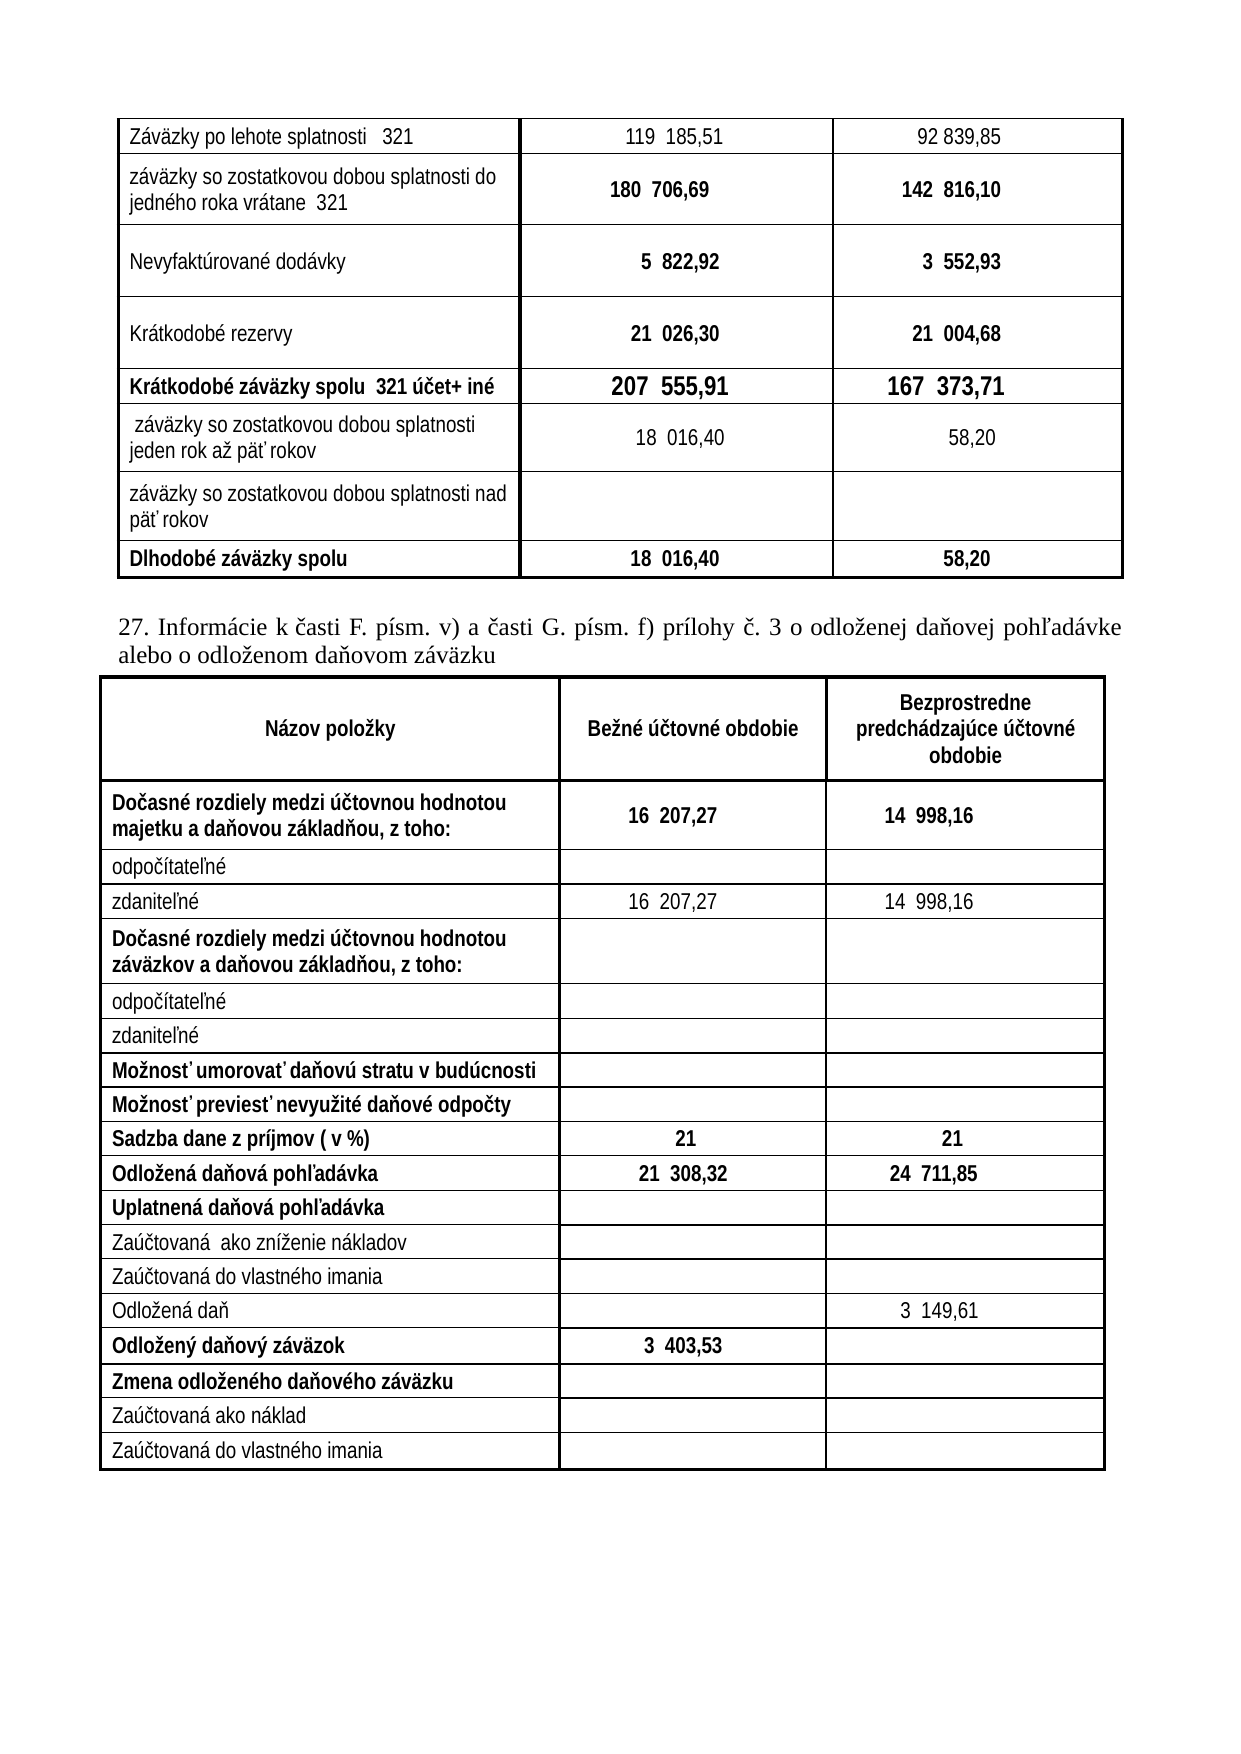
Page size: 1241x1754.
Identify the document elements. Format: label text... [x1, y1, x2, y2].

table_cell [561, 850, 825, 883]
table_cell Odložený daňový záväzok [102, 1328, 558, 1363]
table_cell Uplatnená daňová pohľadávka [102, 1191, 558, 1224]
table_cell [561, 1260, 825, 1293]
table_cell 21 004,68 [834, 297, 1121, 368]
table_cell [827, 850, 1103, 883]
table_cell [561, 1019, 825, 1052]
table_cell Nevyfaktúrované dodávky [120, 225, 518, 296]
table_cell odpočítateľné [102, 984, 558, 1018]
table_cell Možnosť umorovať daňovú stratu v budúcnosti [102, 1054, 558, 1086]
table_cell 58,20 [834, 404, 1121, 471]
table_cell Dočasné rozdiely medzi účtovnou hodnotou majetku a daňovou základňou, z toho: [102, 782, 558, 849]
table_cell Odložená daňová pohľadávka [102, 1156, 558, 1189]
table_cell odpočítateľné [102, 850, 558, 883]
table_cell Zaúčtovaná ako zníženie nákladov [102, 1225, 558, 1258]
table_cell zdaniteľné [102, 885, 558, 918]
table_cell záväzky so zostatkovou dobou splatnosti nad päť rokov [120, 472, 518, 540]
table_cell [561, 1399, 825, 1432]
table_cell záväzky so zostatkovou dobou splatnosti jeden rok až päť rokov [120, 404, 518, 471]
table_cell [561, 1365, 825, 1397]
table_cell 92 839,85 [834, 119, 1121, 152]
table_cell Zmena odloženého daňového záväzku [102, 1365, 558, 1397]
table_cell [827, 1365, 1103, 1397]
text 27. Informácie k časti F. písm. v) a časti G. písm. f) prílohy č. 3 o odloženej daňovej pohľadávke alebo o odloženom daňovom záväzku [118, 612, 1122, 669]
table_cell [827, 1260, 1103, 1293]
table_cell [827, 1191, 1103, 1224]
table_cell 24 711,85 [827, 1156, 1103, 1189]
table_cell 16 207,27 [561, 782, 825, 849]
table_cell Dočasné rozdiely medzi účtovnou hodnotou záväzkov a daňovou základňou, z toho: [102, 919, 558, 983]
table_cell Zaúčtovaná do vlastného imania [102, 1259, 558, 1293]
table_cell 21 [827, 1122, 1103, 1155]
table_cell Sadzba dane z príjmov ( v %) [102, 1122, 558, 1155]
table_cell 3 403,53 [561, 1329, 825, 1363]
table_cell 207 555,91 [522, 369, 832, 402]
table_cell [561, 919, 825, 983]
table_cell zdaniteľné [102, 1019, 558, 1052]
table_cell [561, 1294, 825, 1327]
table_cell [561, 1433, 825, 1468]
table_cell 5 822,92 [522, 225, 832, 296]
table_cell 21 308,32 [561, 1156, 825, 1189]
table_cell Krátkodobé záväzky spolu 321 účet+ iné [120, 369, 518, 402]
table_cell Krátkodobé rezervy [120, 297, 518, 368]
table_cell [827, 984, 1103, 1018]
table_cell [561, 1226, 825, 1258]
table_cell 180 706,69 [522, 154, 832, 224]
table_cell 142 816,10 [834, 154, 1121, 224]
table_cell Možnosť previesť nevyužité daňové odpočty [102, 1088, 558, 1121]
table_cell Zaúčtovaná ako náklad [102, 1398, 558, 1432]
table_cell [827, 1088, 1103, 1121]
table_header Názov položky [102, 679, 558, 778]
table_cell [522, 472, 832, 540]
table_cell 21 [561, 1122, 825, 1155]
table_cell [561, 1054, 825, 1086]
table_cell [561, 1191, 825, 1224]
table_cell 18 016,40 [522, 404, 832, 471]
table_cell [561, 984, 825, 1018]
table_cell 3 149,61 [827, 1294, 1103, 1327]
table_cell Dlhodobé záväzky spolu [120, 541, 518, 576]
table_cell [834, 472, 1121, 540]
table_cell 58,20 [834, 541, 1121, 576]
table_header Bezprostredne predchádzajúce účtovné obdobie [828, 679, 1103, 778]
table_cell Odložená daň [102, 1294, 558, 1327]
table_cell [827, 1329, 1103, 1363]
table_cell [827, 1019, 1103, 1052]
table_cell 18 016,40 [522, 541, 832, 576]
table_cell 14 998,16 [827, 885, 1103, 918]
table_cell Záväzky po lehote splatnosti 321 [120, 119, 518, 152]
table_cell [827, 1226, 1103, 1258]
table_cell 119 185,51 [522, 119, 832, 152]
table_cell Zaúčtovaná do vlastného imania [102, 1433, 558, 1468]
table_cell [827, 1433, 1103, 1468]
table_cell [827, 1399, 1103, 1432]
table_cell 16 207,27 [561, 885, 825, 918]
table_cell 14 998,16 [827, 782, 1103, 849]
table_cell záväzky so zostatkovou dobou splatnosti do jedného roka vrátane 321 [120, 154, 518, 224]
table_cell 167 373,71 [834, 369, 1121, 402]
table_cell [827, 1054, 1103, 1086]
table_cell [561, 1088, 825, 1121]
table_cell 3 552,93 [834, 225, 1121, 296]
table_cell [827, 919, 1103, 983]
table_cell 21 026,30 [522, 297, 832, 368]
table_header Bežné účtovné obdobie [561, 679, 825, 778]
